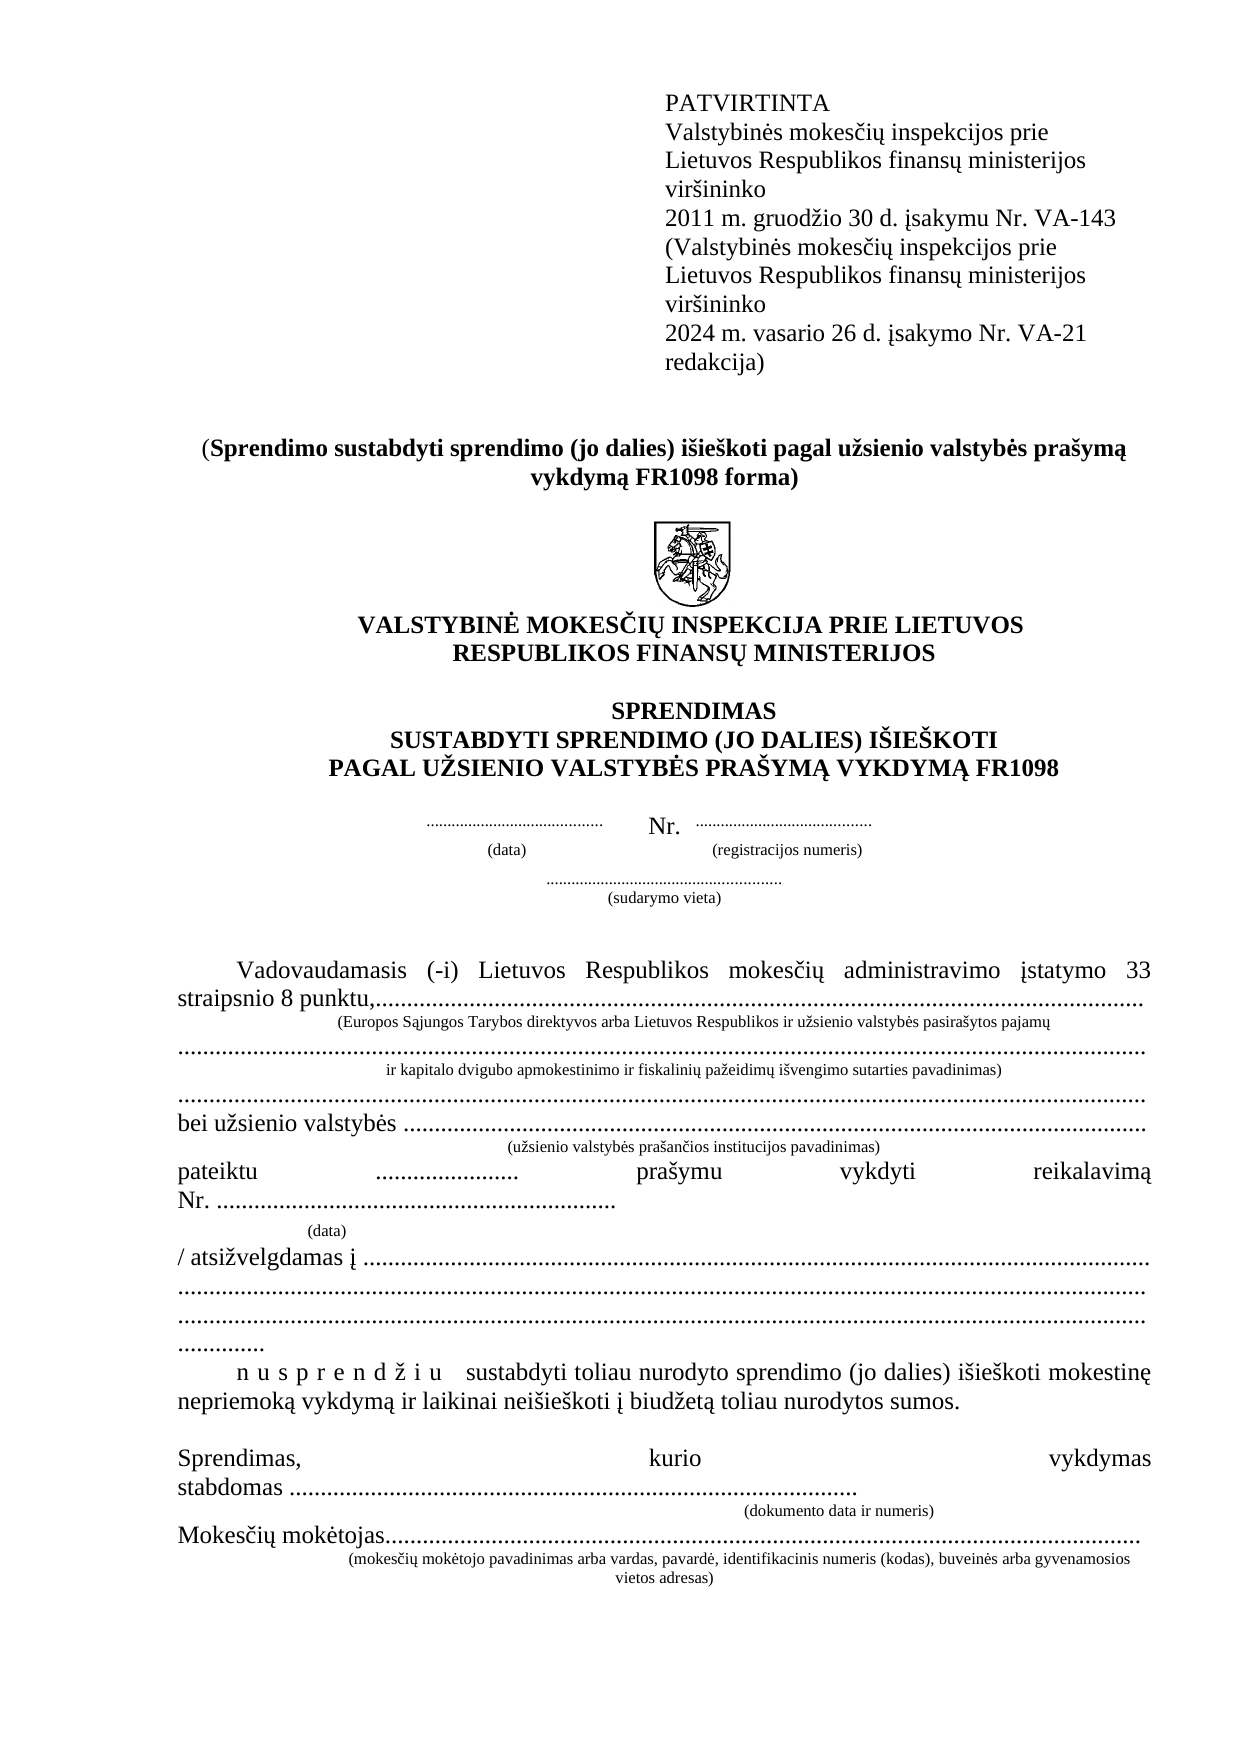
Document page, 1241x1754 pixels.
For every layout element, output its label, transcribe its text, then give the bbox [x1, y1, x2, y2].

text SPRENDIMAS [177, 696, 1152, 725]
table_cell (registracijos numeris) [696, 840, 902, 868]
text viršininko [665, 174, 1152, 203]
text SUSTABDYTI SPRENDIMO (JO DALIES) IŠIEŠKOTI [177, 725, 1152, 753]
text (dokumento data ir numeris) [177, 1501, 1152, 1520]
text Lietuvos Respublikos finansų ministerijos [665, 145, 1152, 174]
text Vadovaudamasis (-i) Lietuvos Respublikos mokesčių administravimo įstatymo 33 straipsnio 8 punktu,........................................................................................................................... [177, 955, 1152, 1012]
text bei užsienio valstybės ....................................................................................................................... [177, 1108, 1152, 1137]
text viršininko [665, 289, 1152, 318]
text / atsižvelgdamas į .................................................................................................................................................................................................................................................................................................................................................................................................................................................................. [177, 1242, 1152, 1357]
table_header [589, 782, 696, 811]
table_header Nr. [633, 811, 696, 840]
text PAGAL UŽSIENIO VALSTYBĖS PRAŠYMĄ VYKDYMĄ FR1098 [177, 753, 1152, 782]
text Lietuvos Respublikos finansų ministerijos [665, 260, 1152, 289]
text ir kapitalo dvigubo apmokestinimo ir fiskalinių pažeidimų išvengimo sutarties pavadinimas) [177, 1060, 1152, 1079]
table_header [696, 811, 902, 840]
text 2024 m. vasario 26 d. įsakymo Nr. VA-21 [177, 318, 1152, 347]
table_cell [633, 840, 696, 868]
text (Sprendimo sustabdyti sprendimo (jo dalies) išieškoti pagal užsienio valstybės prašymą vykdymą FR1098 forma) [177, 433, 1152, 490]
table_cell (sudarymo vieta) [426, 888, 902, 907]
text nusprendžiu sustabdyti toliau nurodyto sprendimo (jo dalies) išieškoti mokestinę nepriemoką vykdymą ir laikinai neišieškoti į biudžetą toliau nurodytos sumos. [177, 1357, 1152, 1415]
text 2011 m. gruodžio 30 d. įsakymu Nr. VA-143 [177, 203, 1152, 232]
text RESPUBLIKOS FINANSŲ MINISTERIJOS [177, 638, 1152, 667]
text redakcija) [177, 347, 1152, 375]
table_header [426, 782, 589, 811]
text (Europos Sąjungos Tarybos direktyvos arba Lietuvos Respublikos ir užsienio valstybės pasirašytos pajamų [177, 1012, 1152, 1031]
text Valstybinės mokesčių inspekcijos prie [177, 117, 1152, 145]
text (mokesčių mokėtojo pavadinimas arba vardas, pavardė, identifikacinis numeris (kodas), buveinės arba gyvenamosios vietos adresas) [177, 1549, 1152, 1587]
text PATVIRTINTA [177, 88, 1152, 117]
table_cell (data) [426, 840, 633, 868]
text pateiktu ....................... prašymu vykdyti reikalavimą Nr. ................................................................ [177, 1156, 1152, 1213]
table_cell [426, 869, 902, 888]
text (užsienio valstybės prašančios institucijos pavadinimas) [177, 1137, 1152, 1156]
text ........................................................................................................................................................... [177, 1079, 1152, 1108]
table_header [696, 782, 902, 811]
table_header [426, 811, 633, 840]
text Mokesčių mokėtojas......................................................................................................................... [177, 1520, 1152, 1549]
text VALSTYBINĖ MOKESČIŲ INSPEKCIJA PRIE LIETUVOS [177, 610, 1152, 638]
text Sprendimas, kurio vykdymas stabdomas ........................................................................................... [177, 1443, 1152, 1501]
text (Valstybinės mokesčių inspekcijos prie [177, 232, 1152, 260]
text (data) [177, 1213, 1152, 1242]
text ........................................................................................................................................................... [177, 1031, 1152, 1060]
